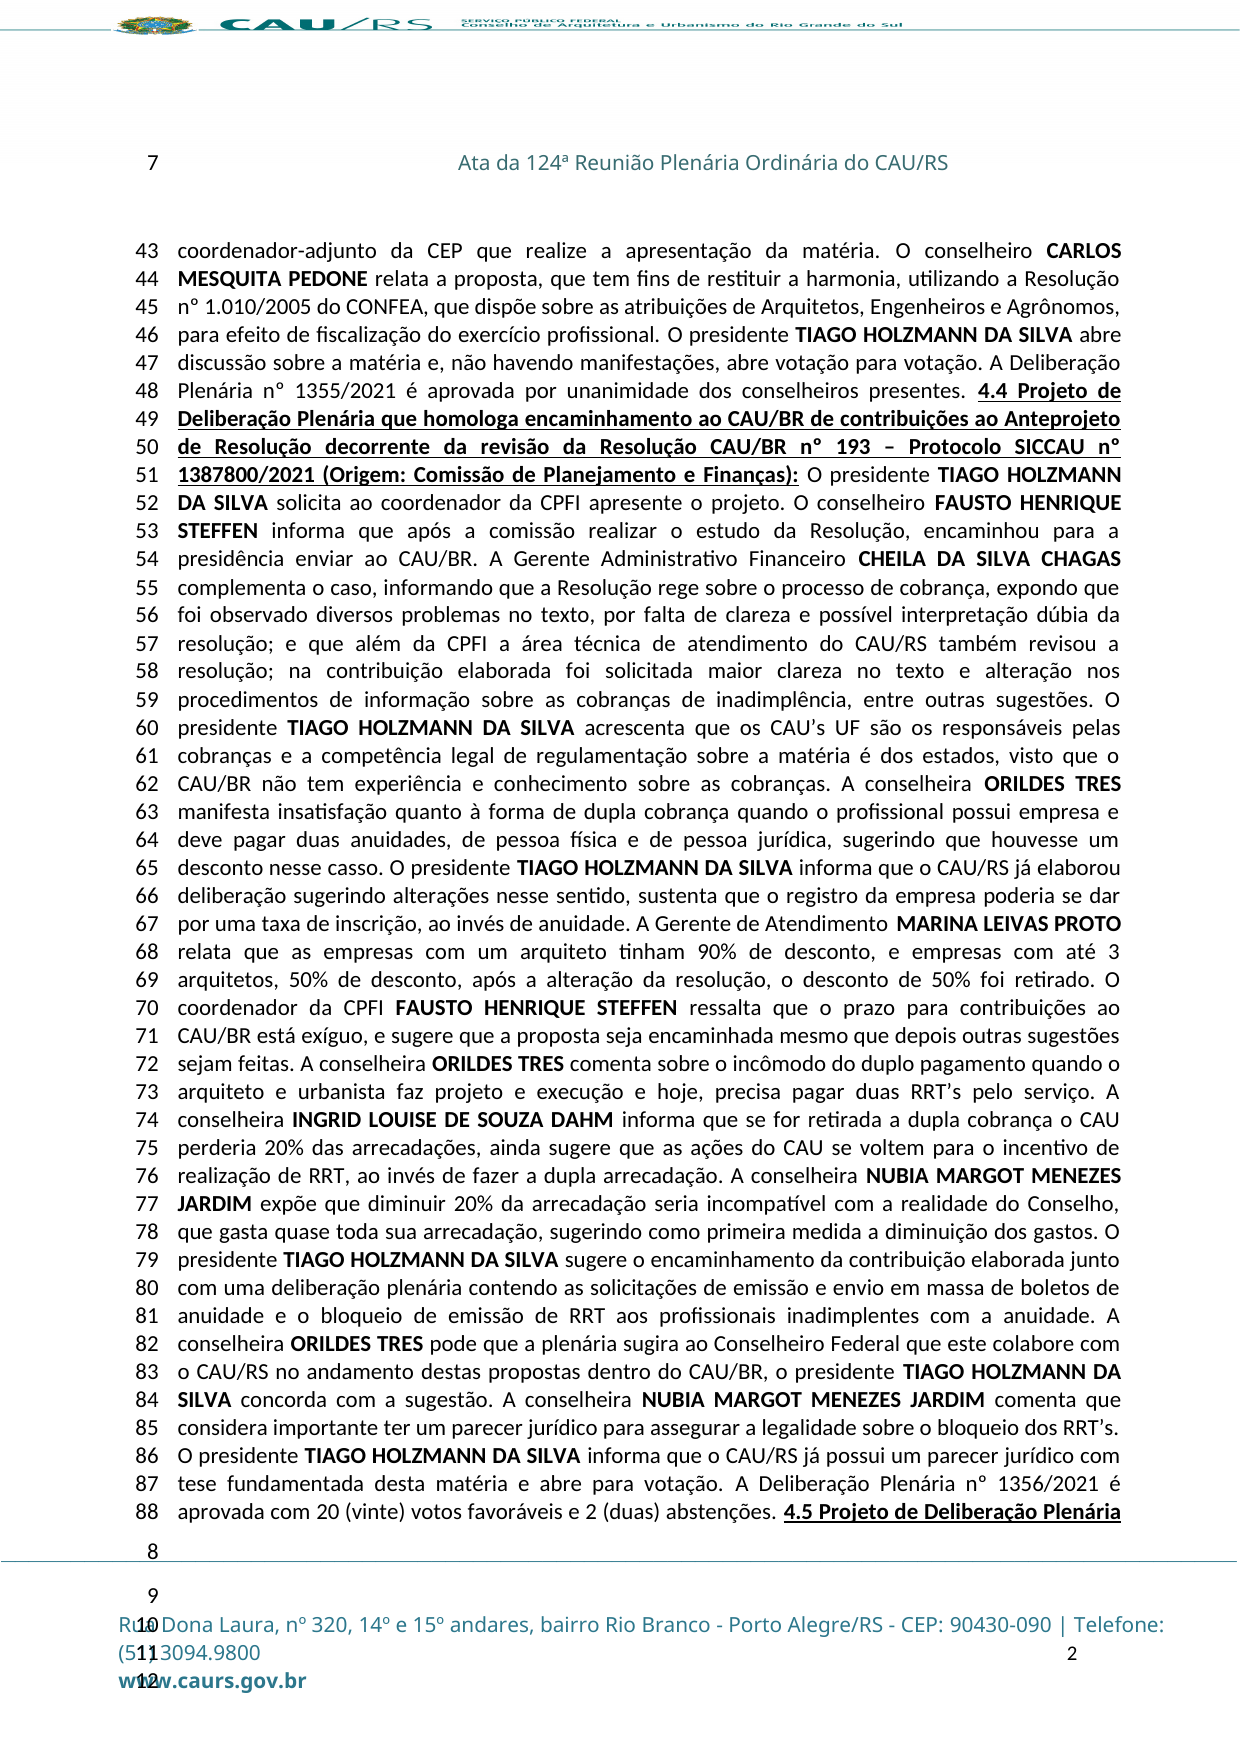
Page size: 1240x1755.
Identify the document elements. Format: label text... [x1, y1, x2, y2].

text de Resolução decorrente da revisão da Resolução CAU/BR nº 193 – Protocolo SICCAU nº [177, 430, 1121, 457]
text coordenador-adjunto da CEP que realize a apresentação da matéria. O conselheiro CARLOS MESQUITA PEDONE relata a proposta, que tem fins de restituir a harmonia, utilizando a Resolução nº 1.010/2005 do CONFEA, que dispõe sobre as atribuições de Arquitetos, Engenheiros e Agrônomos, para efeito de fiscalização do exercício profissional. O presidente TIAGO HOLZMANN DA SILVA abre discussão sobre a matéria e, não havendo manifestações, abre votação para votação. A Deliberação Plenária nº 1355/2021 é aprovada por unanimidade dos conselheiros presentes. 4.4 Projeto de Deliberação Plenária que homologa encaminhamento ao CAU/BR de contribuições ao Anteprojeto [177, 236, 1121, 429]
text 1387800/2021 (Origem: Comissão de Planejamento e Finanças): O presidente TIAGO HOLZMANN DA SILVA solicita ao coordenador da CPFI apresente o projeto. O conselheiro FAUSTO HENRIQUE STEFFEN informa que após a comissão realizar o estudo da Resolução, encaminhou para a presidência enviar ao CAU/BR. A Gerente Administrativo Financeiro CHEILA DA SILVA CHAGAS complementa o caso, informando que a Resolução rege sobre o processo de cobrança, expondo que foi observado diversos problemas no texto, por falta de clareza e possível interpretação dúbia da resolução; e que além da CPFI a área técnica de atendimento do CAU/RS também revisou a resolução; na contribuição elaborada foi solicitada maior clareza no texto e alteração nos procedimentos de informação sobre as cobranças de inadimplência, entre outras sugestões. O presidente TIAGO HOLZMANN DA SILVA acrescenta que os CAU’s UF são os responsáveis pelas cobranças e a competência legal de regulamentação sobre a matéria é dos estados, visto que o CAU/BR não tem experiência e conhecimento sobre as cobranças. A conselheira ORILDES TRES manifesta insatisfação quanto à forma de dupla cobrança quando o profissional possui empresa e deve pagar duas anuidades, de pessoa física e de pessoa jurídica, sugerindo que houvesse um desconto nesse casso. O presidente TIAGO HOLZMANN DA SILVA informa que o CAU/RS já elaborou deliberação sugerindo alterações nesse sentido, sustenta que o registro da empresa poderia se dar por uma taxa de inscrição, ao invés de anuidade. A Gerente de Atendimento MARINA LEIVAS PROTO relata que as empresas com um arquiteto tinham 90% de desconto, e empresas com até 3 arquitetos, 50% de desconto, após a alteração da resolução, o desconto de 50% foi retirado. O coordenador da CPFI FAUSTO HENRIQUE STEFFEN ressalta que o prazo para contribuições ao CAU/BR está exíguo, e sugere que a proposta seja encaminhada mesmo que depois outras sugestões sejam feitas. A conselheira ORILDES TRES comenta sobre o incômodo do duplo pagamento quando o arquiteto e urbanista faz projeto e execução e hoje, precisa pagar duas RRT’s pelo serviço. A conselheira INGRID LOUISE DE SOUZA DAHM informa que se for retirada a dupla cobrança o CAU perderia 20% das arrecadações, ainda sugere que as ações do CAU se voltem para o incentivo de realização de RRT, ao invés de fazer a dupla arrecadação. A conselheira NUBIA MARGOT MENEZES JARDIM expõe que diminuir 20% da arrecadação seria incompatível com a realidade do Conselho, que gasta quase toda sua arrecadação, sugerindo como primeira medida a diminuição dos gastos. O presidente TIAGO HOLZMANN DA SILVA sugere o encaminhamento da contribuição elaborada junto com uma deliberação plenária contendo as solicitações de emissão e envio em massa de boletos de anuidade e o bloqueio de emissão de RRT aos profissionais inadimplentes com a anuidade. A conselheira ORILDES TRES pode que a plenária sugira ao Conselheiro Federal que este colabore com o CAU/RS no andamento destas propostas dentro do CAU/BR, o presidente TIAGO HOLZMANN DA SILVA concorda com a sugestão. A conselheira NUBIA MARGOT MENEZES JARDIM comenta que considera importante ter um parecer jurídico para assegurar a legalidade sobre o bloqueio dos RRT’s. O presidente TIAGO HOLZMANN DA SILVA informa que o CAU/RS já possui um parecer jurídico com tese fundamentada desta matéria e abre para votação. A Deliberação Plenária nº 1356/2021 é aprovada com 20 (vinte) votos favoráveis e 2 (duas) abstenções. 4.5 Projeto de Deliberação Plenária [177, 458, 1121, 1525]
